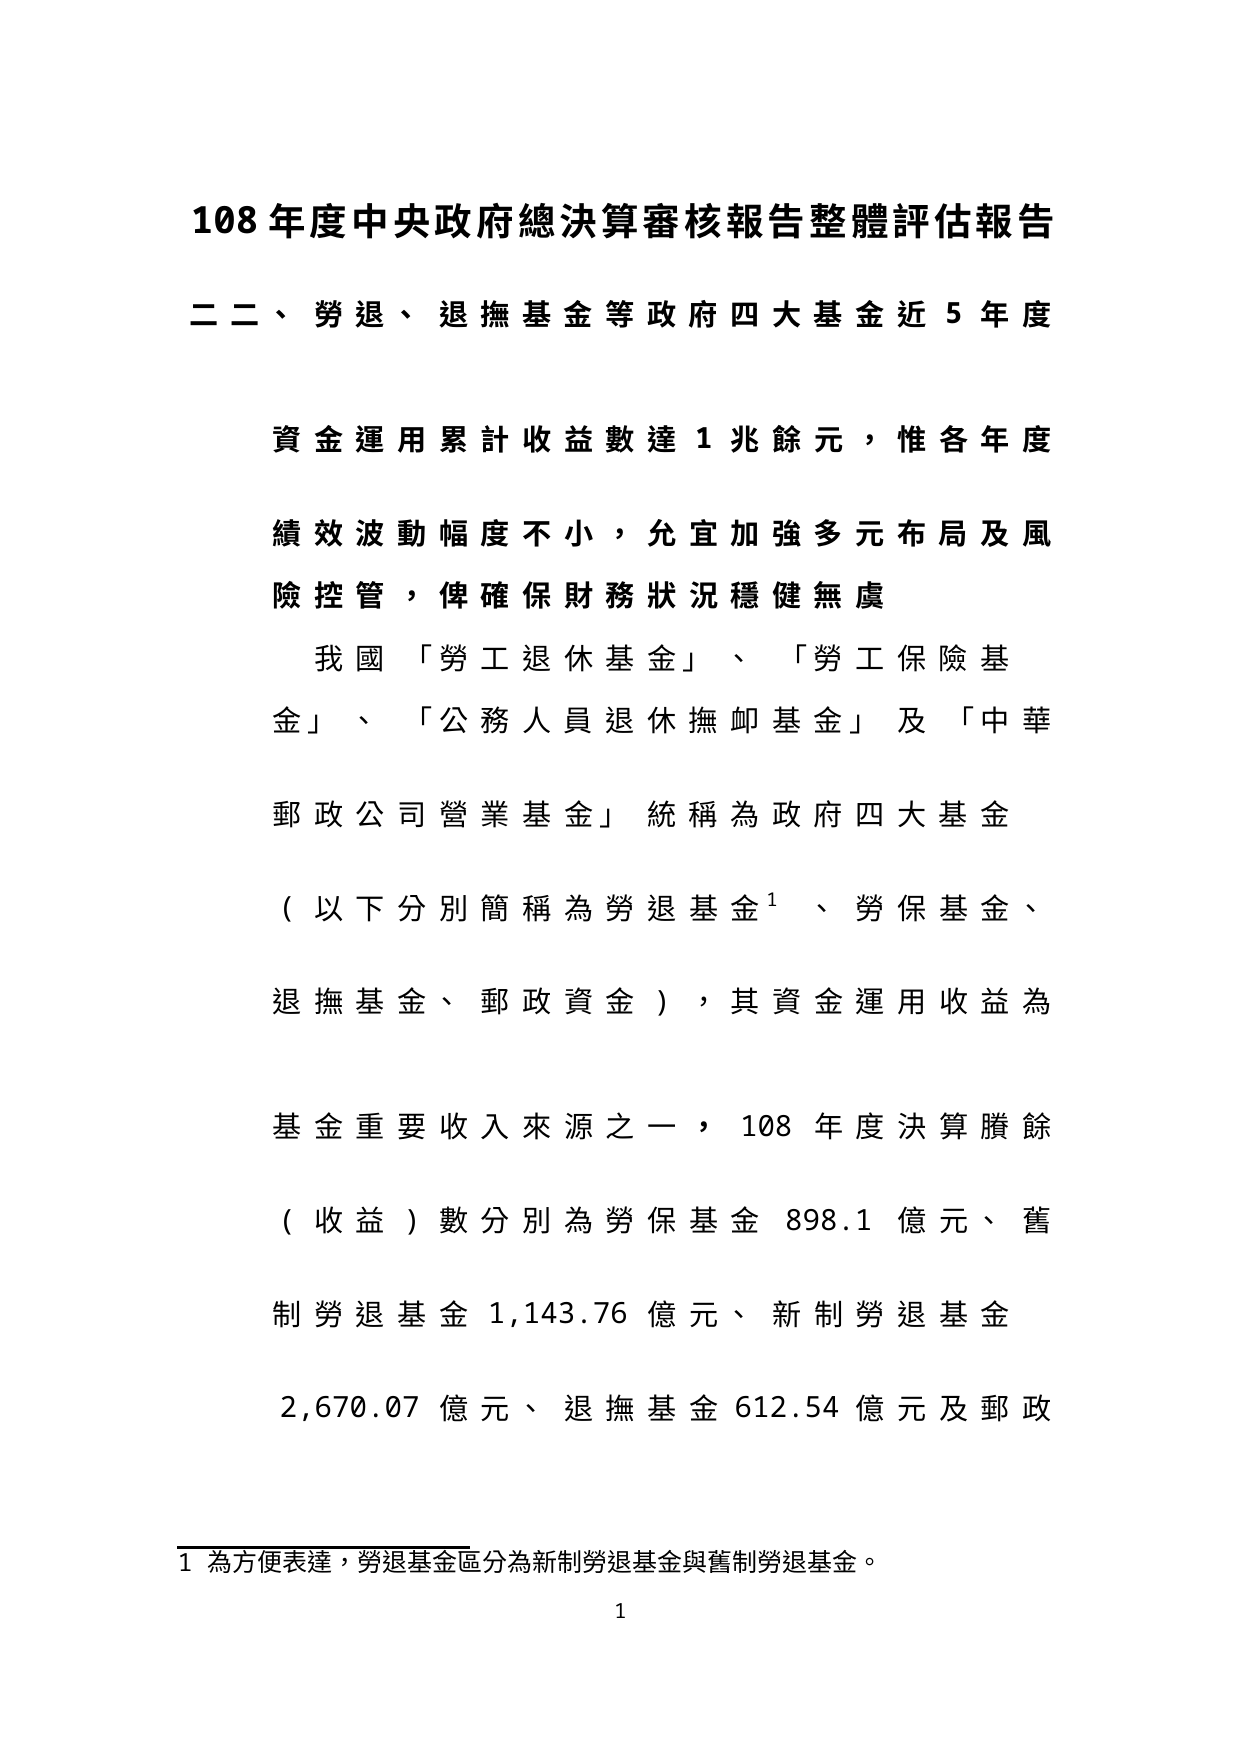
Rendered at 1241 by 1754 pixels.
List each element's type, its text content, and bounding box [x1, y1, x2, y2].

text 我國「勞工退休基金」、「勞工保險基金」、「公務人員退休撫卹基金」及「中華郵政公司營業基金」統稱為政府四大基金(以下分別簡稱為勞退基金、勞保基金、退撫基金、郵政資金)，其資金運用收益為基金重要收入來源之一，108年度決算賸餘(收益)數分別為勞保基金898.1億元、舊制勞退基金1,143.76億元、新制勞退基金2,670.07億元、退撫基金612.54億元及郵政 [242, 615, 1058, 1427]
text 108年度中央政府總決算審核報告整體評估報告 [183, 177, 1058, 240]
text 二二、勞退、退撫基金等政府四大基金近5年度資金運用累計收益數達1兆餘元，惟各年度績效波動幅度不小，允宜加強多元布局及風險控管，俾確保財務狀況穩健無虞 [183, 240, 1058, 615]
text 為方便表達，勞退基金區分為新制勞退基金與舊制勞退基金。 [177, 1548, 1063, 1577]
